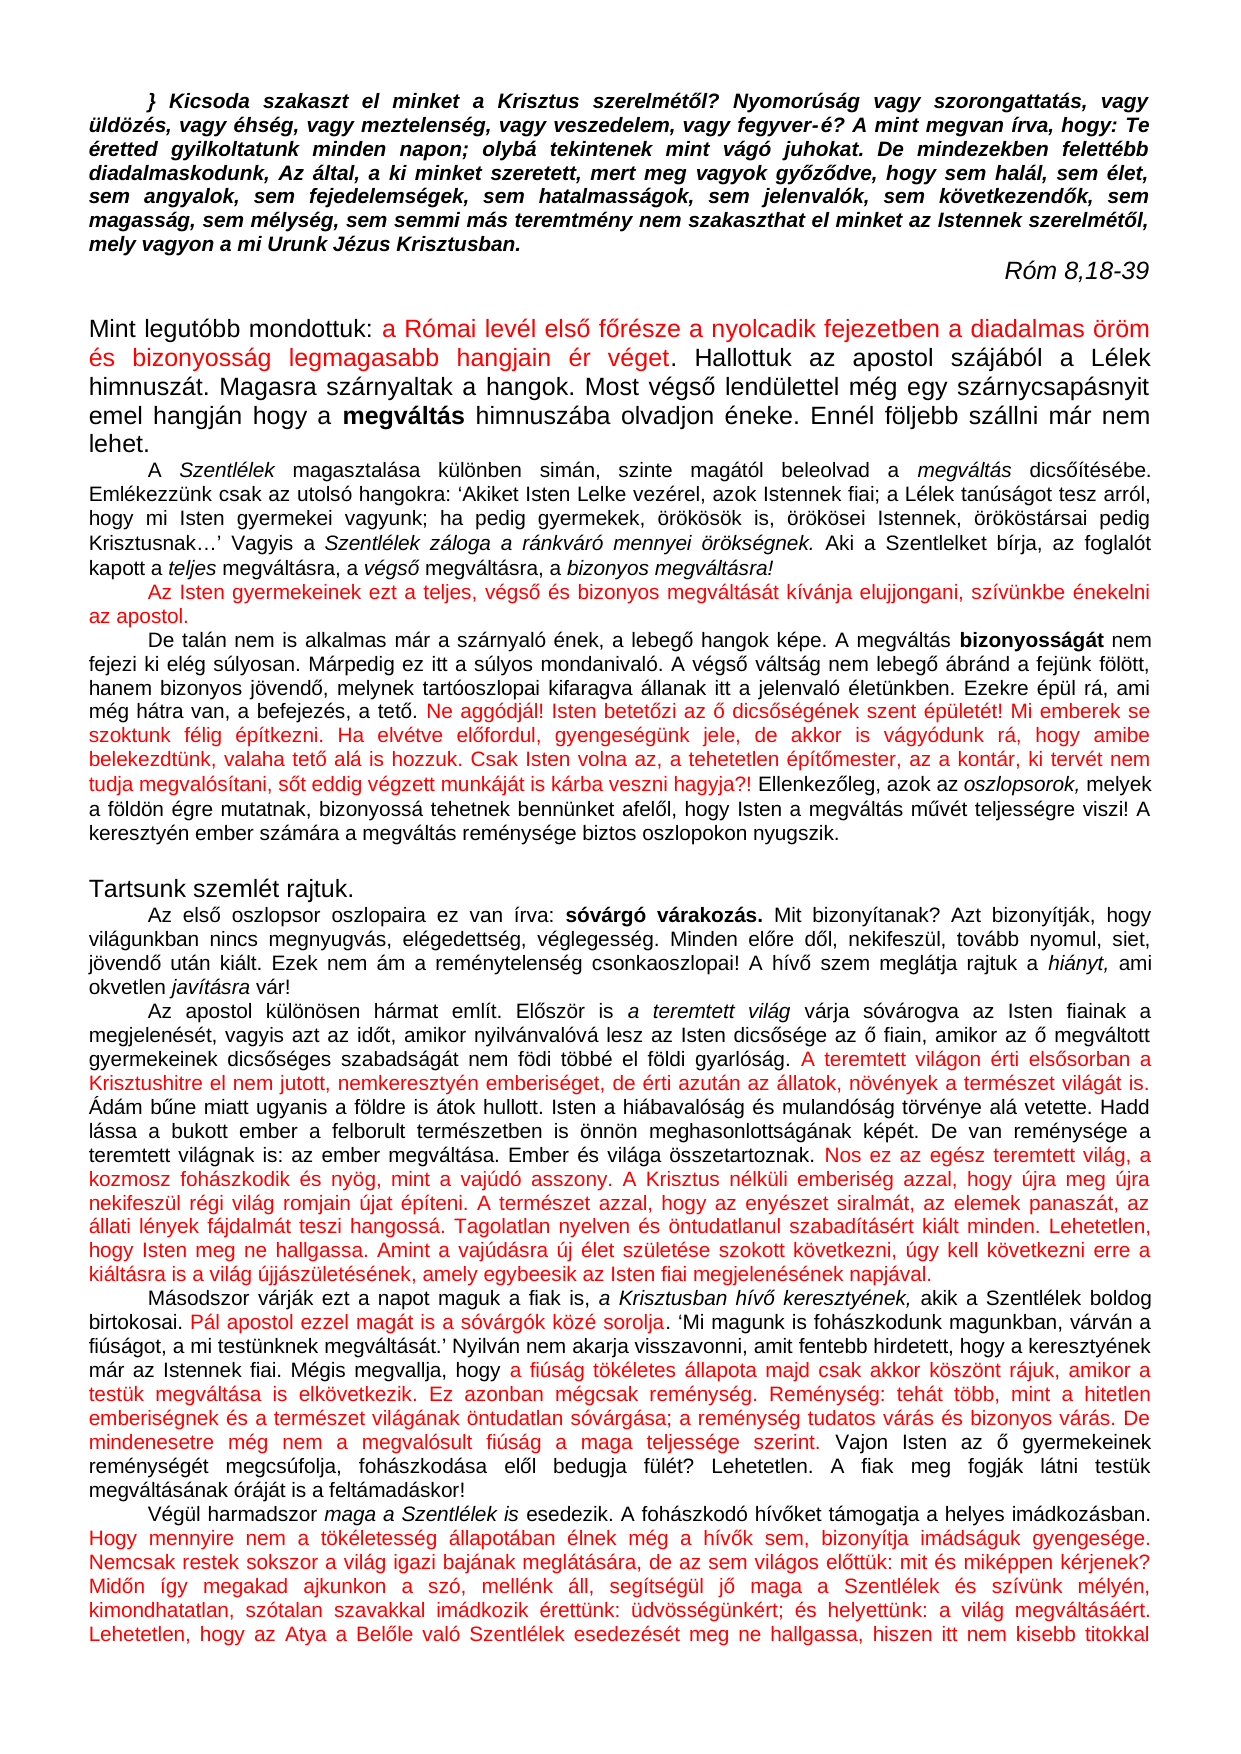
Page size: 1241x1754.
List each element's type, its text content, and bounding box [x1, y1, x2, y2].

text Végül harmadszor maga a Szentlélek is esedezik. A fohászkodó hívőket támogatja a helyes imádkozásban. Hogy mennyire nem a tökéletesség állapotában élnek még a hívők sem, bizonyítja imádságuk gyengesége. Nemcsak restek sokszor a világ igazi bajának meglátására, de az sem világos előttük: mit és miképpen kérjenek? Midőn így megakad ajkunkon a szó, mellénk áll, segítségül jő maga a Szentlélek és szívünk mélyén, kimondhatatlan, szótalan szavakkal imádkozik érettünk: üdvösségünkért; és helyettünk: a világ megváltásáért. Lehetetlen, hogy az Atya a Belőle való Szentlélek esedezését meg ne hallgassa, hiszen itt nem kisebb titokkal [88, 1502, 1152, 1646]
text Tartsunk szemlét rajtuk. [88, 874, 1152, 903]
text Az apostol különösen hármat említ. Először is a teremtett világ várja sóvárogva az Isten fiainak a megjelenését, vagyis azt az időt, amikor nyilvánvalóvá lesz az Isten dicsősége az ő fiain, amikor az ő megváltott gyermekeinek dicsőséges szabadságát nem födi többé el földi gyarlóság. A teremtett világon érti elsősorban a Krisztushitre el nem jutott, nemkeresztyén emberiséget, de érti azután az állatok, növények a természet világát is. Ádám bűne miatt ugyanis a földre is átok hullott. Isten a hiábavalóság és mulandóság törvénye alá vetette. Hadd lássa a bukott ember a felborult természetben is önnön meghasonlottságának képét. De van reménysége a teremtett világnak is: az ember megváltása. Ember és világa összetartoznak. Nos ez az egész teremtett világ, a kozmosz fohászkodik és nyög, mint a vajúdó asszony. A Krisztus nélküli emberiség azzal, hogy újra meg újra nekifeszül régi világ romjain újat építeni. A természet azzal, hogy az enyészet siralmát, az elemek panaszát, az állati lények fájdalmát teszi hangossá. Tagolatlan nyelven és öntudatlanul szabadításért kiált minden. Lehetetlen, hogy Isten meg ne hallgassa. Amint a vajúdásra új élet születése szokott következni, úgy kell következni erre a kiáltásra is a világ újjászületésének, amely egybeesik az Isten fiai megjelenésének napjával. [88, 999, 1152, 1286]
text Másodszor várják ezt a napot maguk a fiak is, a Krisztusban hívő keresztyének, akik a Szentlélek boldog birtokosai. Pál apostol ezzel magát is a sóvárgók közé sorolja. ‘Mi magunk is fohászkodunk magunkban, várván a fiúságot, a mi testünknek megváltását.’ Nyilván nem akarja visszavonni, amit fentebb hirdetett, hogy a keresztyének már az Istennek fiai. Mégis megvallja, hogy a fiúság tökéletes állapota majd csak akkor köszönt rájuk, amikor a testük megváltása is elkövetkezik. Ez azonban mégcsak reménység. Reménység: tehát több, mint a hitetlen emberiségnek és a természet világának öntudatlan sóvárgása; a reménység tudatos várás és bizonyos várás. De mindenesetre még nem a megvalósult fiúság a maga teljessége szerint. Vajon Isten az ő gyermekeinek reménységét megcsúfolja, fohászkodása elől bedugja fülét? Lehetetlen. A fiak meg fogják látni testük megváltásának óráját is a feltámadáskor! [88, 1286, 1152, 1502]
text A Szentlélek magasztalása különben simán, szinte magától beleolvad a megváltás dicsőítésébe. Emlékezzünk csak az utolsó hangokra: ‘Akiket Isten Lelke vezérel, azok Istennek fiai; a Lélek tanúságot tesz arról, hogy mi Isten gyermekei vagyunk; ha pedig gyermekek, örökösök is, örökösei Istennek, örököstársai pedig Krisztusnak…’ Vagyis a Szentlélek záloga a ránkváró mennyei örökségnek. Aki a Szentlelket bírja, az foglalót kapott a teljes megváltásra, a végső megváltásra, a bizonyos megváltásra! [88, 458, 1152, 579]
text Mint legutóbb mondottuk: a Római levél első főrésze a nyolcadik fejezetben a diadalmas öröm és bizonyosság legmagasabb hangjain ér véget. Hallottuk az apostol szájából a Lélek himnuszát. Magasra szárnyaltak a hangok. Most végső lendülettel még egy szárnycsapásnyit emel hangján hogy a megváltás himnuszába olvadjon éneke. Ennél följebb szállni már nem lehet. [88, 314, 1152, 458]
text } Kicsoda szakaszt el minket a Krisztus szerelmétől? Nyomorúság vagy szorongattatás, vagy üldözés, vagy éhség, vagy meztelenség, vagy veszedelem, vagy fegyver‑é? A mint megvan írva, hogy: Te éretted gyilkoltatunk minden napon; olybá tekintenek mint vágó juhokat. De mindezekben felettébb diadalmaskodunk, Az által, a ki minket szeretett, mert meg vagyok győződve, hogy sem halál, sem élet, sem angyalok, sem fejedelemségek, sem hatalmasságok, sem jelenvalók, sem következendők, sem magasság, sem mélység, sem semmi más teremtmény nem szakaszthat el minket az Istennek szerelmétől, mely vagyon a mi Urunk Jézus Krisztusban. [88, 88, 1152, 256]
text De talán nem is alkalmas már a szárnyaló ének, a lebegő hangok képe. A megváltás bizonyosságát nem fejezi ki elég súlyosan. Márpedig ez itt a súlyos mondanivaló. A végső váltság nem lebegő ábránd a fejünk fölött, hanem bizonyos jövendő, melynek tartóoszlopai kifaragva állanak itt a jelenvaló életünkben. Ezekre épül rá, ami még hátra van, a befejezés, a tető. Ne aggódjál! Isten betetőzi az ő dicsőségének szent épületét! Mi emberek se szoktunk félig építkezni. Ha elvétve előfordul, gyengeségünk jele, de akkor is vágyódunk rá, hogy amibe belekezdtünk, valaha tető alá is hozzuk. Csak Isten volna az, a tehetetlen építőmester, az a kontár, ki tervét nem tudja megvalósítani, sőt eddig végzett munkáját is kárba veszni hagyja?! Ellenkezőleg, azok az oszlopsorok, melyek a földön égre mutatnak, bizonyossá tehetnek bennünket afelől, hogy Isten a megváltás művét teljességre viszi! A keresztyén ember számára a megváltás reménysége biztos oszlopokon nyugszik. [88, 627, 1152, 845]
text Az Isten gyermekeinek ezt a teljes, végső és bizonyos megváltását kívánja elujjongani, szívünkbe énekelni az apostol. [88, 579, 1152, 627]
text Róm 8,18-39 [88, 256, 1152, 285]
text Az első oszlopsor oszlopaira ez van írva: sóvárgó várakozás. Mit bizonyítanak? Azt bizonyítják, hogy világunkban nincs megnyugvás, elégedettség, véglegesség. Minden előre dől, nekifeszül, tovább nyomul, siet, jövendő után kiált. Ezek nem ám a reménytelenség csonkaoszlopai! A hívő szem meglátja rajtuk a hiányt, ami okvetlen javításra vár! [88, 903, 1152, 999]
